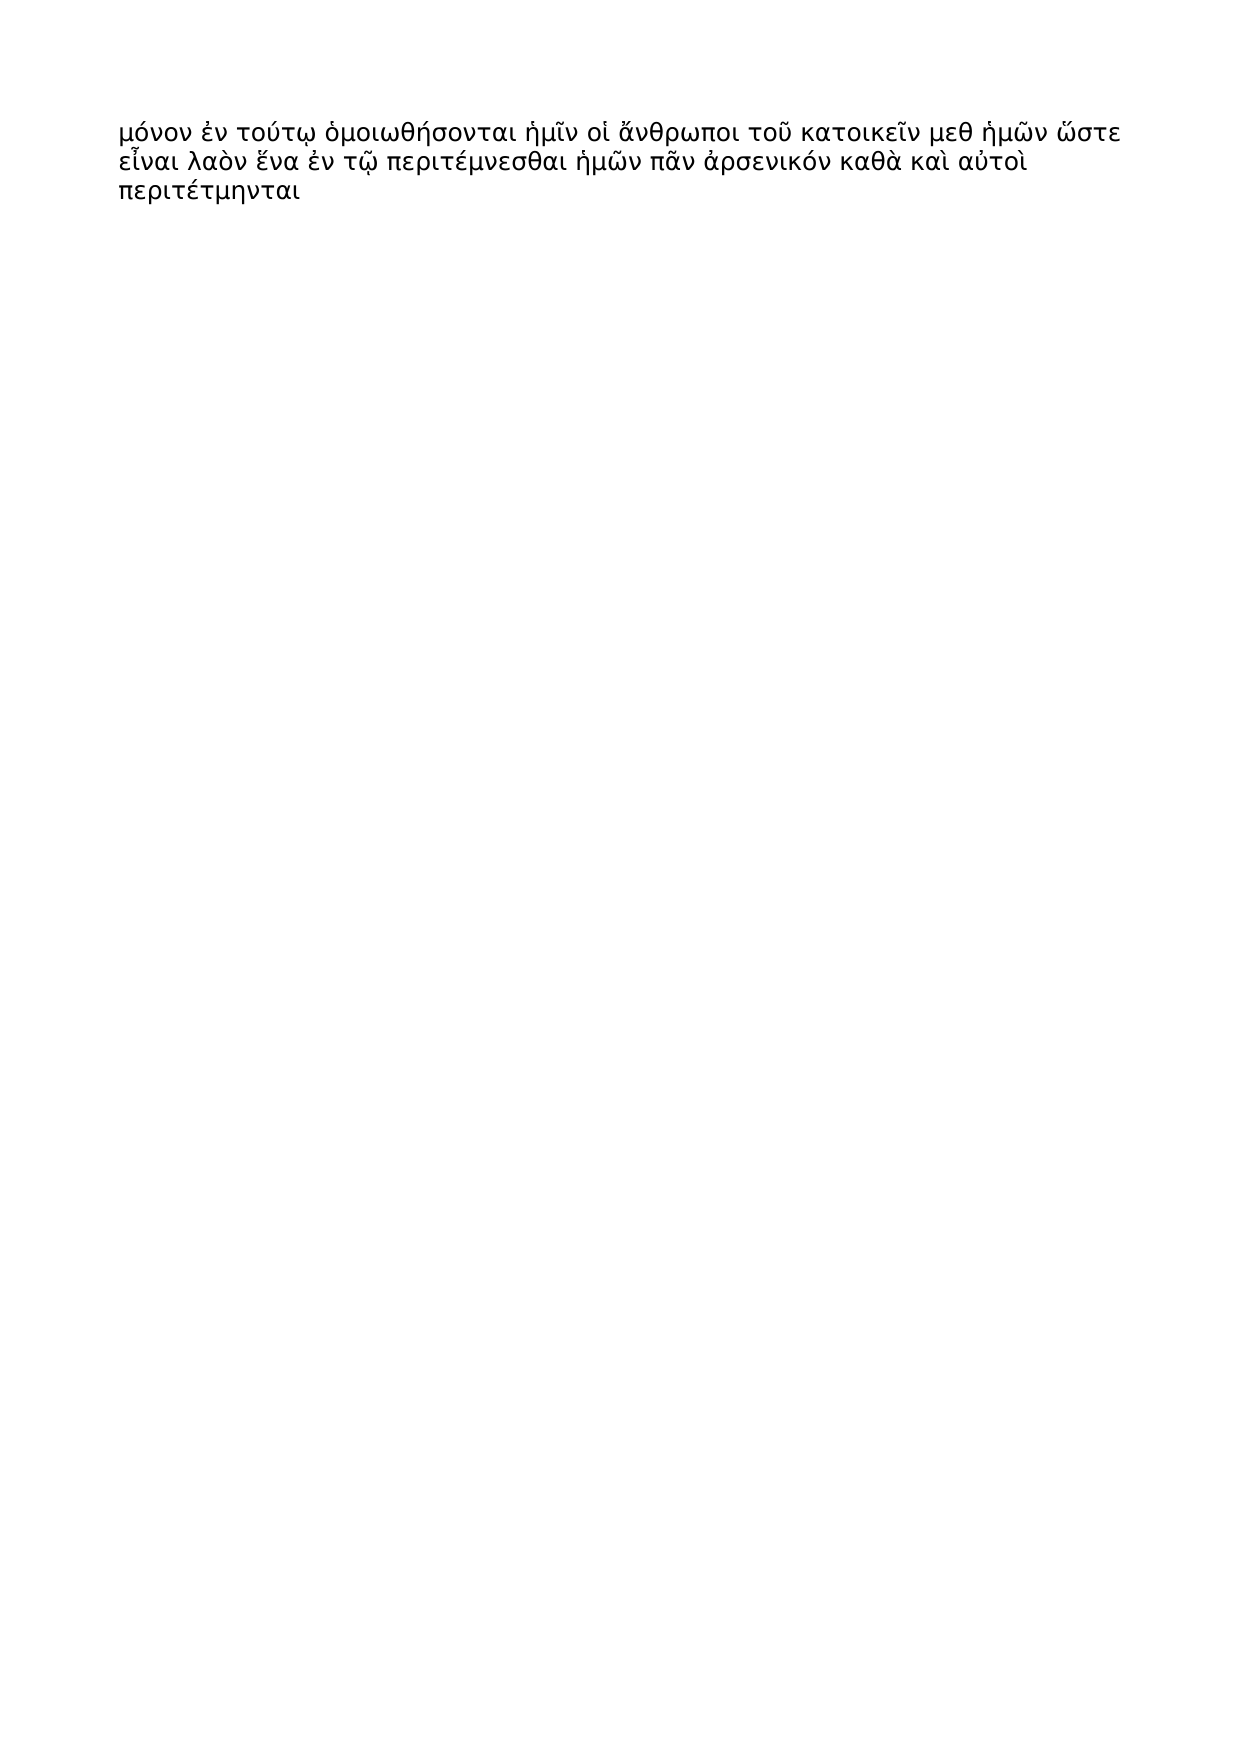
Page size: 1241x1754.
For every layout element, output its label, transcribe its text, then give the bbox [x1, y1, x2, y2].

text μόνον ἐν τούτῳ ὁμοιωθήσονται ἡμῖν οἱ ἄνθρωποι τοῦ κατοικεῖν μεθ ἡμῶν ὥστε εἶναι λαὸν ἕνα ἐν τῷ περιτέμνεσθαι ἡμῶν πᾶν ἀρσενικόν καθὰ καὶ αὐτοὶ περιτέτμηνται [118, 118, 1122, 206]
